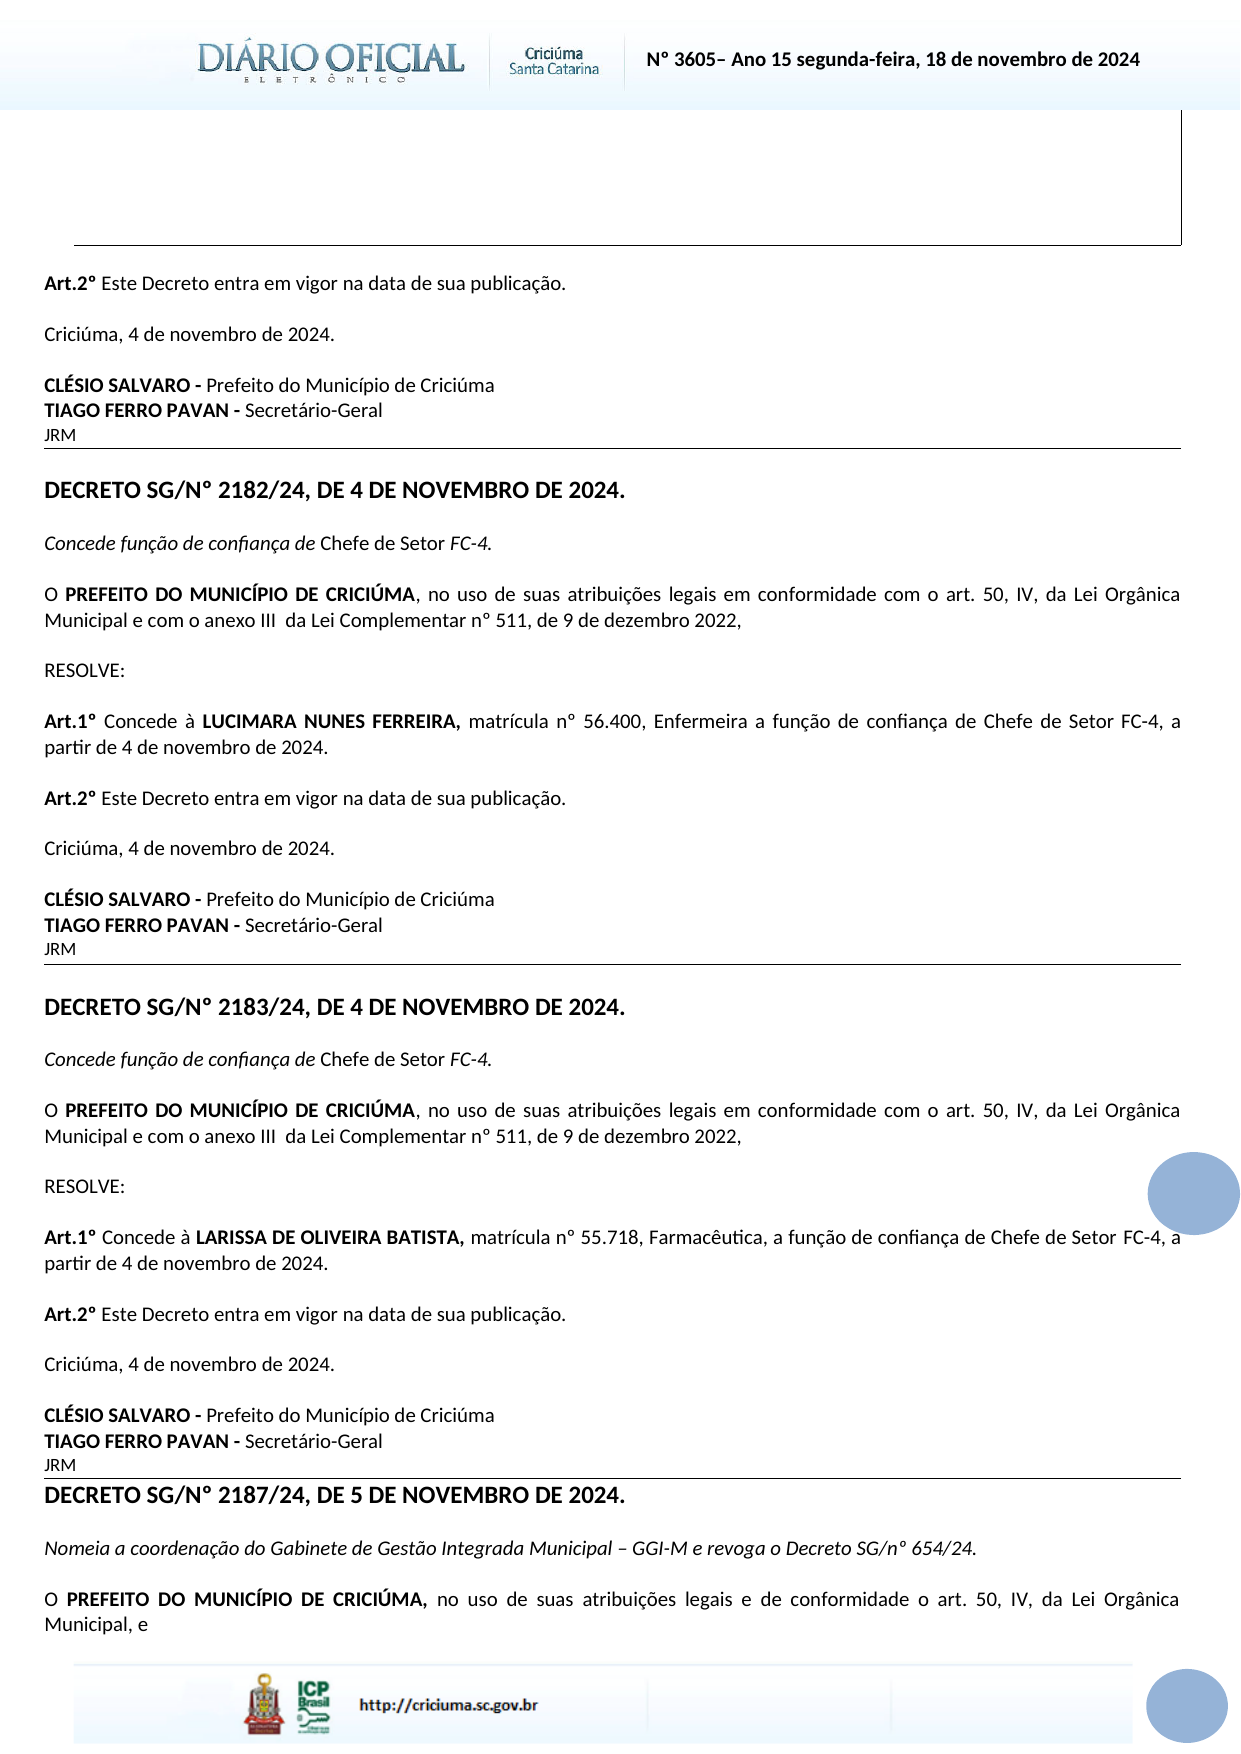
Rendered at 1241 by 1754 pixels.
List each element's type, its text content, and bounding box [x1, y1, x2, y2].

text TIAGO FERRO PAVAN - Secretário-Geral [44, 912, 1181, 937]
text Concede função de confiança de Chefe de Setor FC-4. [44, 1047, 1181, 1072]
text JRM [44, 937, 1181, 964]
text CLÉSIO SALVARO - Prefeito do Município de Criciúma [44, 372, 1181, 398]
text DECRETO SG/Nº 2182/24, DE 4 DE NOVEMBRO DE 2024. [44, 474, 1181, 505]
text O PREFEITO DO MUNICÍPIO DE CRICIÚMA, no uso de suas atribuições legais em conformidade com o art. 50, IV, da Lei Orgânica Municipal e com o anexo III da Lei Complementar nº 511, de 9 de dezembro 2022, [44, 581, 1181, 632]
text O PREFEITO DO MUNICÍPIO DE CRICIÚMA, no uso de suas atribuições legais em conformidade com o art. 50, IV, da Lei Orgânica Municipal e com o anexo III da Lei Complementar nº 511, de 9 de dezembro 2022, [44, 1097, 1181, 1148]
text TIAGO FERRO PAVAN - Secretário-Geral [44, 1428, 1181, 1453]
text DECRETO SG/Nº 2183/24, DE 4 DE NOVEMBRO DE 2024. [44, 991, 1181, 1021]
text Criciúma, 4 de novembro de 2024. [44, 321, 1181, 347]
text JRM [44, 1453, 1181, 1478]
text RESOLVE: [44, 658, 1181, 683]
text RESOLVE: [44, 1174, 1152, 1199]
text Art.1º Concede à LUCIMARA NUNES FERREIRA, matrícula nº 56.400, Enfermeira a função de confiança de Chefe de Setor FC-4, a partir de 4 de novembro de 2024. [44, 708, 1181, 759]
text Concede função de confiança de Chefe de Setor FC-4. [44, 531, 1181, 556]
text Art.2º Este Decreto entra em vigor na data de sua publicação. [44, 1301, 1181, 1326]
text Art.1º Concede à LARISSA DE OLIVEIRA BATISTA, matrícula nº 55.718, Farmacêutica, a função de confiança de Chefe de Setor FC-4, a partir de 4 de novembro de 2024. [44, 1224, 1181, 1275]
text DECRETO SG/Nº 2187/24, DE 5 DE NOVEMBRO DE 2024. [44, 1479, 1181, 1510]
text Criciúma, 4 de novembro de 2024. [44, 1352, 1181, 1377]
text Art.2º Este Decreto entra em vigor na data de sua publicação. [44, 271, 1181, 296]
text TIAGO FERRO PAVAN - Secretário-Geral [44, 398, 1181, 423]
text CLÉSIO SALVARO - Prefeito do Município de Criciúma [44, 1402, 1181, 1428]
text JRM [44, 423, 1181, 448]
text Nomeia a coordenação do Gabinete de Gestão Integrada Municipal – GGI-M e revoga o Decreto SG/nº 654/24. [44, 1535, 1181, 1561]
text O PREFEITO DO MUNICÍPIO DE CRICIÚMA, no uso de suas atribuições legais e de conformidade o art. 50, IV, da Lei Orgânica Municipal, e [44, 1586, 1181, 1637]
text CLÉSIO SALVARO - Prefeito do Município de Criciúma [44, 886, 1181, 912]
text Criciúma, 4 de novembro de 2024. [44, 836, 1181, 861]
text Art.2º Este Decreto entra em vigor na data de sua publicação. [44, 785, 1181, 810]
